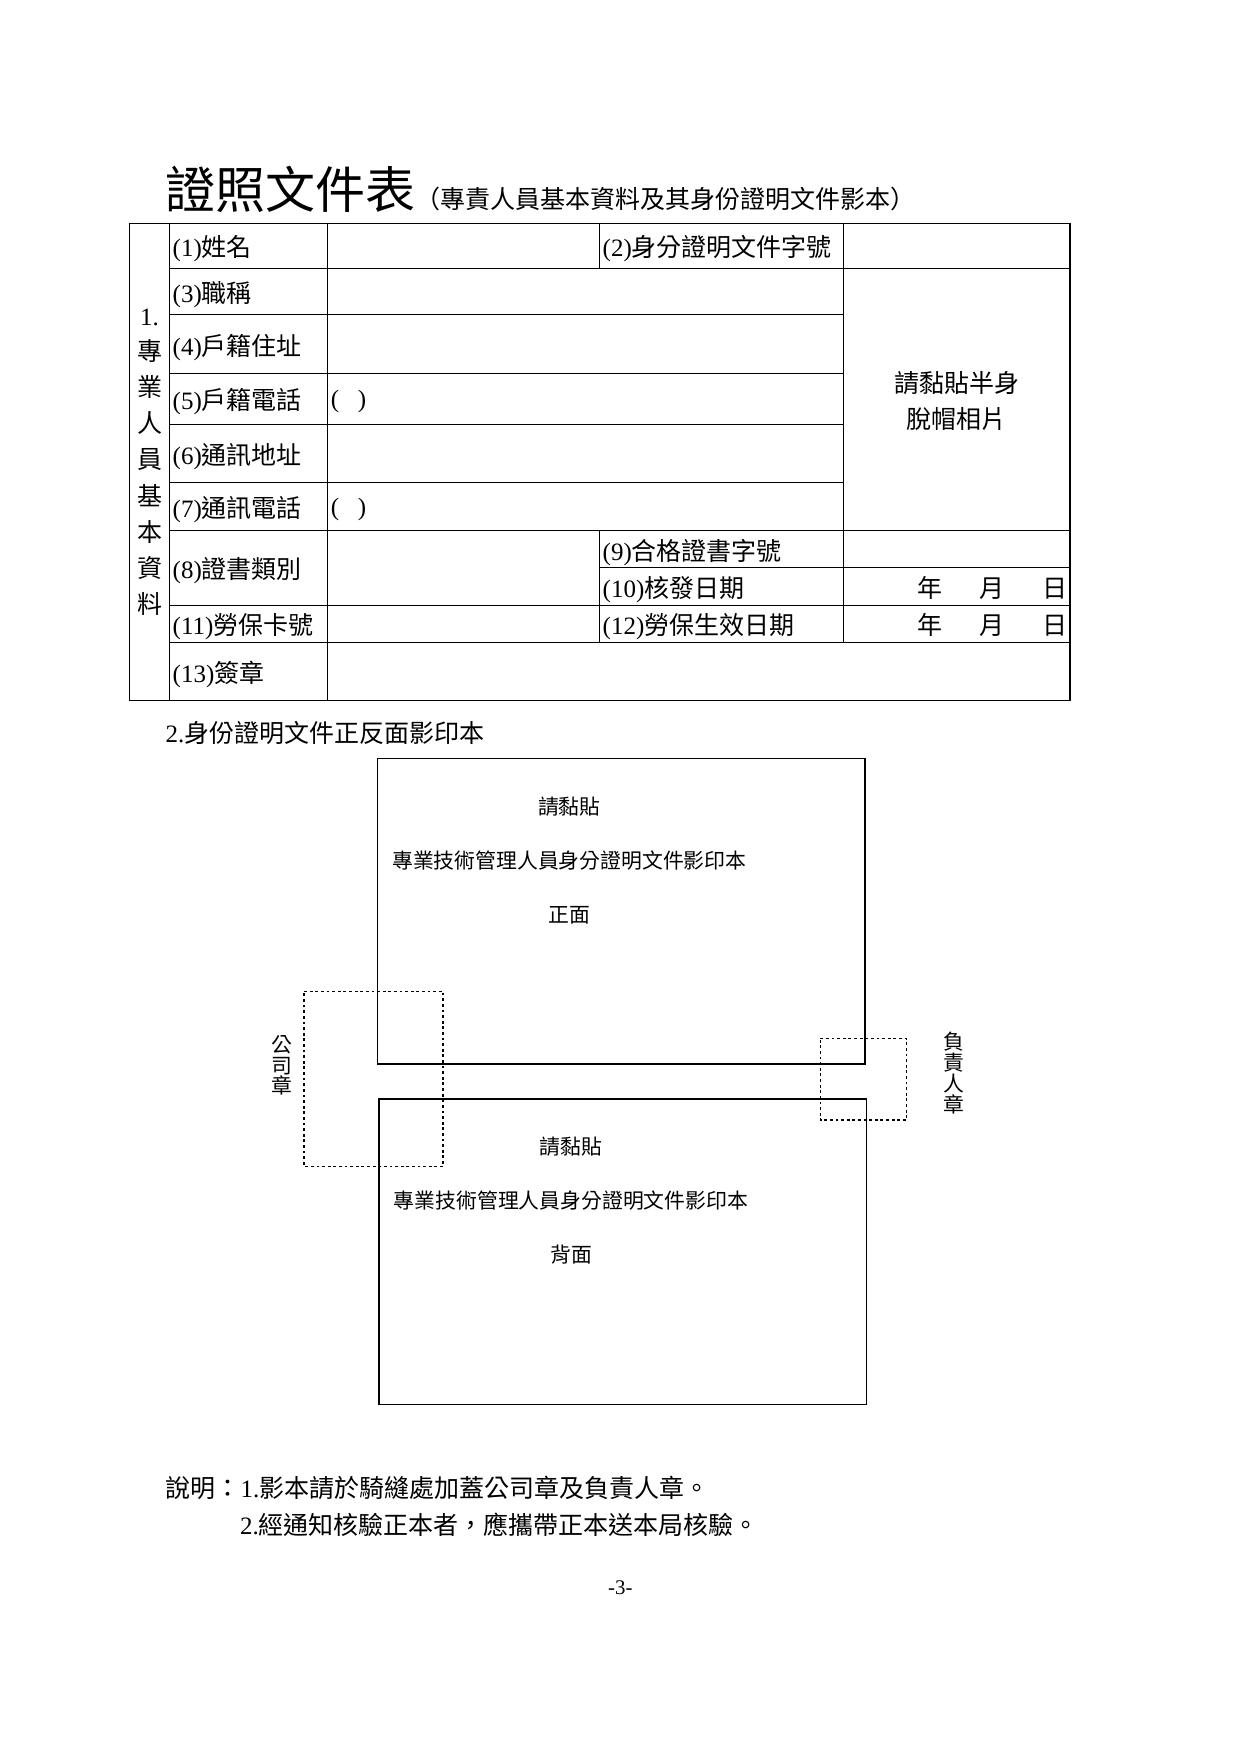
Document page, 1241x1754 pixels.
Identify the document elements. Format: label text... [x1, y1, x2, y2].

table_cell [328, 606, 599, 642]
table_cell [328, 531, 599, 604]
table_cell (5)戶籍電話 [170, 374, 327, 424]
table_cell 請黏貼半身 脫帽相片 [844, 269, 1069, 530]
table_cell [328, 315, 843, 373]
table_header 1. 專 業 人 員 基 本 資 料 [130, 224, 169, 700]
text 說明：1.影本請於騎縫處加蓋公司章及負責人章。 [165, 1469, 1075, 1505]
table_cell (13)簽章 [170, 643, 327, 700]
table_cell (4)戶籍住址 [170, 315, 327, 373]
table_cell [844, 531, 1069, 567]
table_header (2)身分證明文件字號 [600, 224, 843, 268]
table_cell (8)證書類別 [170, 531, 327, 604]
table_cell (11)勞保卡號 [170, 606, 327, 642]
table_cell (6)通訊地址 [170, 425, 327, 482]
table_cell 年 月 日 [844, 606, 1069, 642]
text 2.身份證明文件正反面影印本 [165, 714, 1075, 750]
table_cell ( ) [328, 374, 843, 424]
table_cell (3)職稱 [170, 269, 327, 314]
table_cell [328, 269, 843, 314]
table_cell [328, 425, 843, 482]
text 2.經通知核驗正本者，應攜帶正本送本局核驗。 [240, 1505, 1075, 1541]
table_cell ( ) [328, 483, 843, 530]
table_cell (12)勞保生效日期 [600, 606, 843, 642]
table_cell (9)合格證書字號 [600, 531, 843, 567]
table_header [328, 224, 599, 268]
text 證照文件表（專責人員基本資料及其身份證明文件影本） [165, 150, 1075, 222]
table_cell 年 月 日 [844, 568, 1069, 604]
table_cell [328, 643, 1069, 700]
table_header (1)姓名 [170, 224, 327, 268]
table_cell (10)核發日期 [600, 568, 843, 604]
table_cell (7)通訊電話 [170, 483, 327, 530]
table_header [844, 224, 1069, 268]
